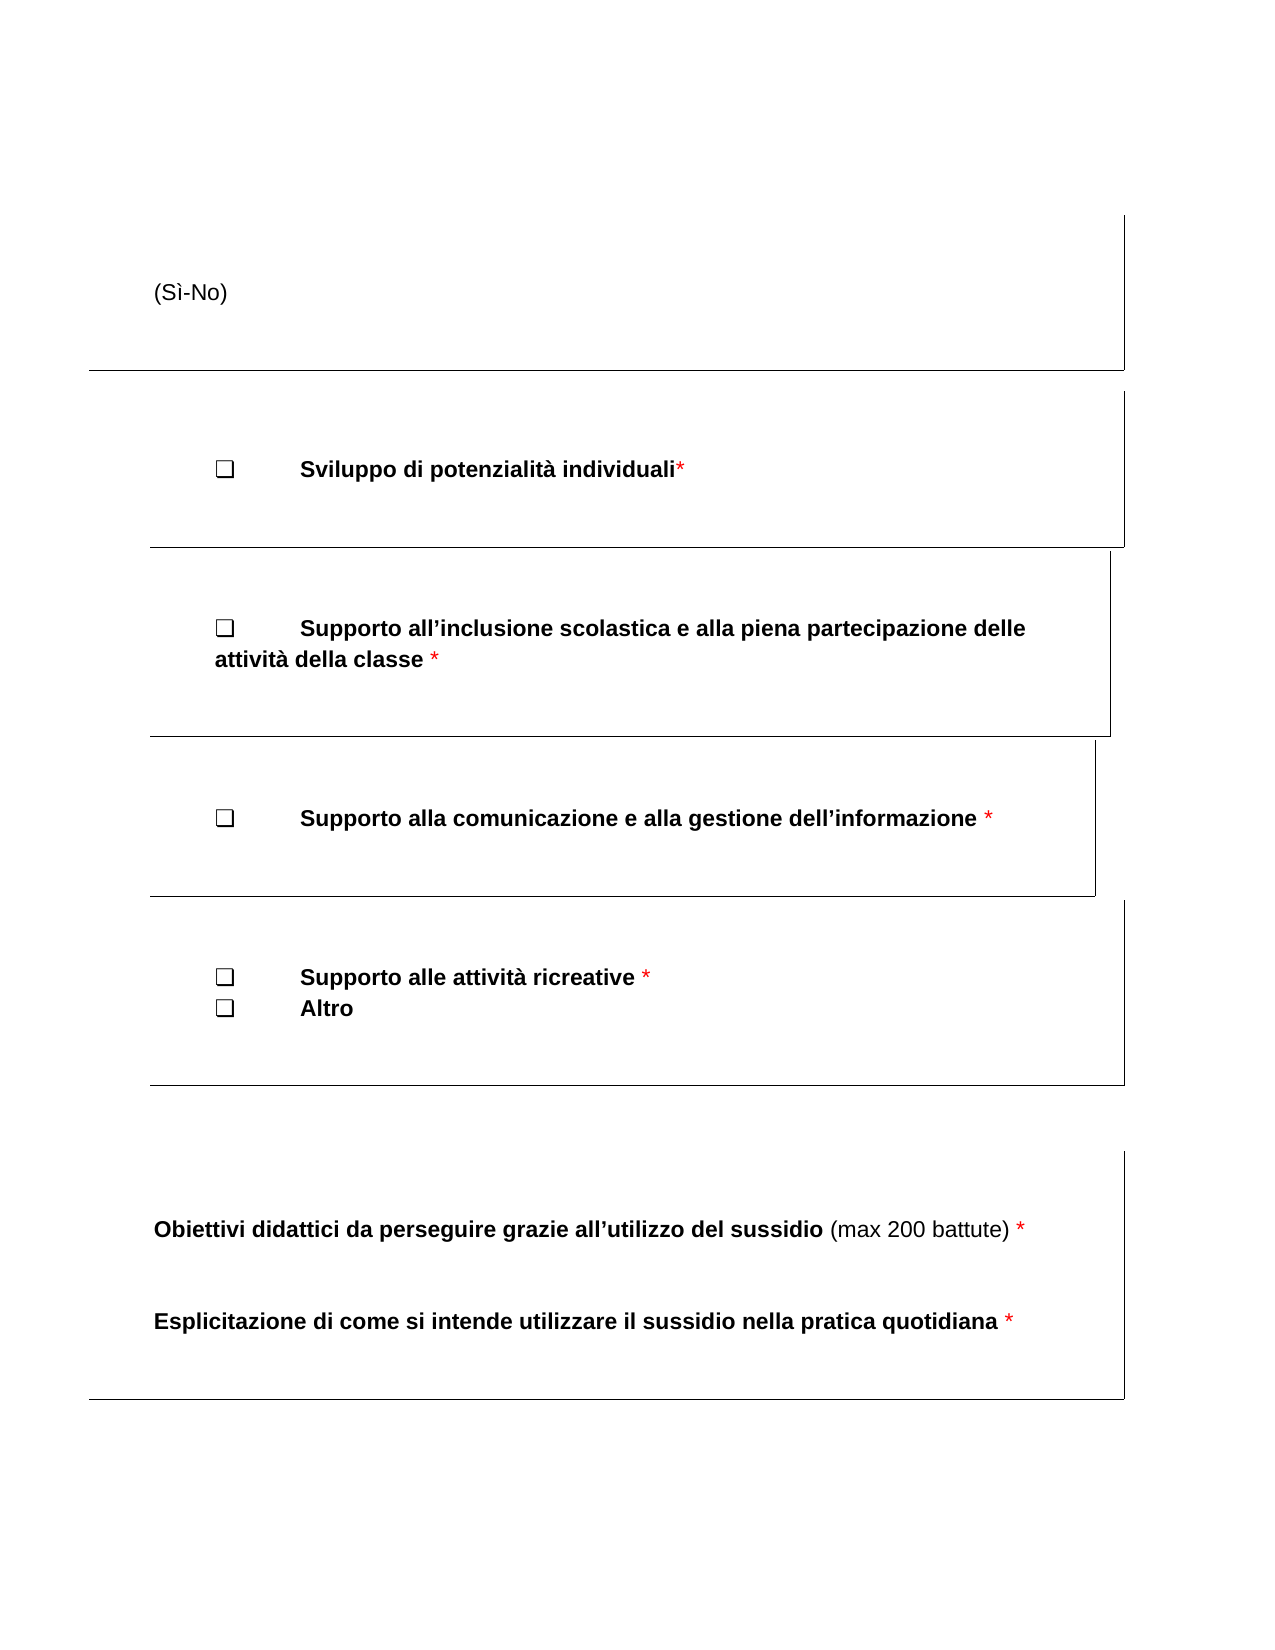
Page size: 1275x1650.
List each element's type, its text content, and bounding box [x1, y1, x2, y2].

list Sviluppo di potenzialità individuali* [150, 391, 1124, 547]
list Supporto alla comunicazione e alla gestione dell’informazione * [150, 740, 1095, 896]
list Supporto all’inclusione scolastica e alla piena partecipazione delle attività della classe * [150, 551, 1110, 736]
list Supporto alle attività ricreative * [150, 900, 1124, 930]
text (Sì-No)_____________________________________ [89, 214, 1124, 370]
list Altro _______________________________________ [150, 930, 1124, 1085]
text Esplicitazione di come si intende utilizzare il sussidio nella pratica quotidiana * [89, 1243, 1124, 1399]
text Obiettivi didattici da perseguire grazie all’utilizzo del sussidio (max 200 battute) * [89, 1151, 1124, 1242]
